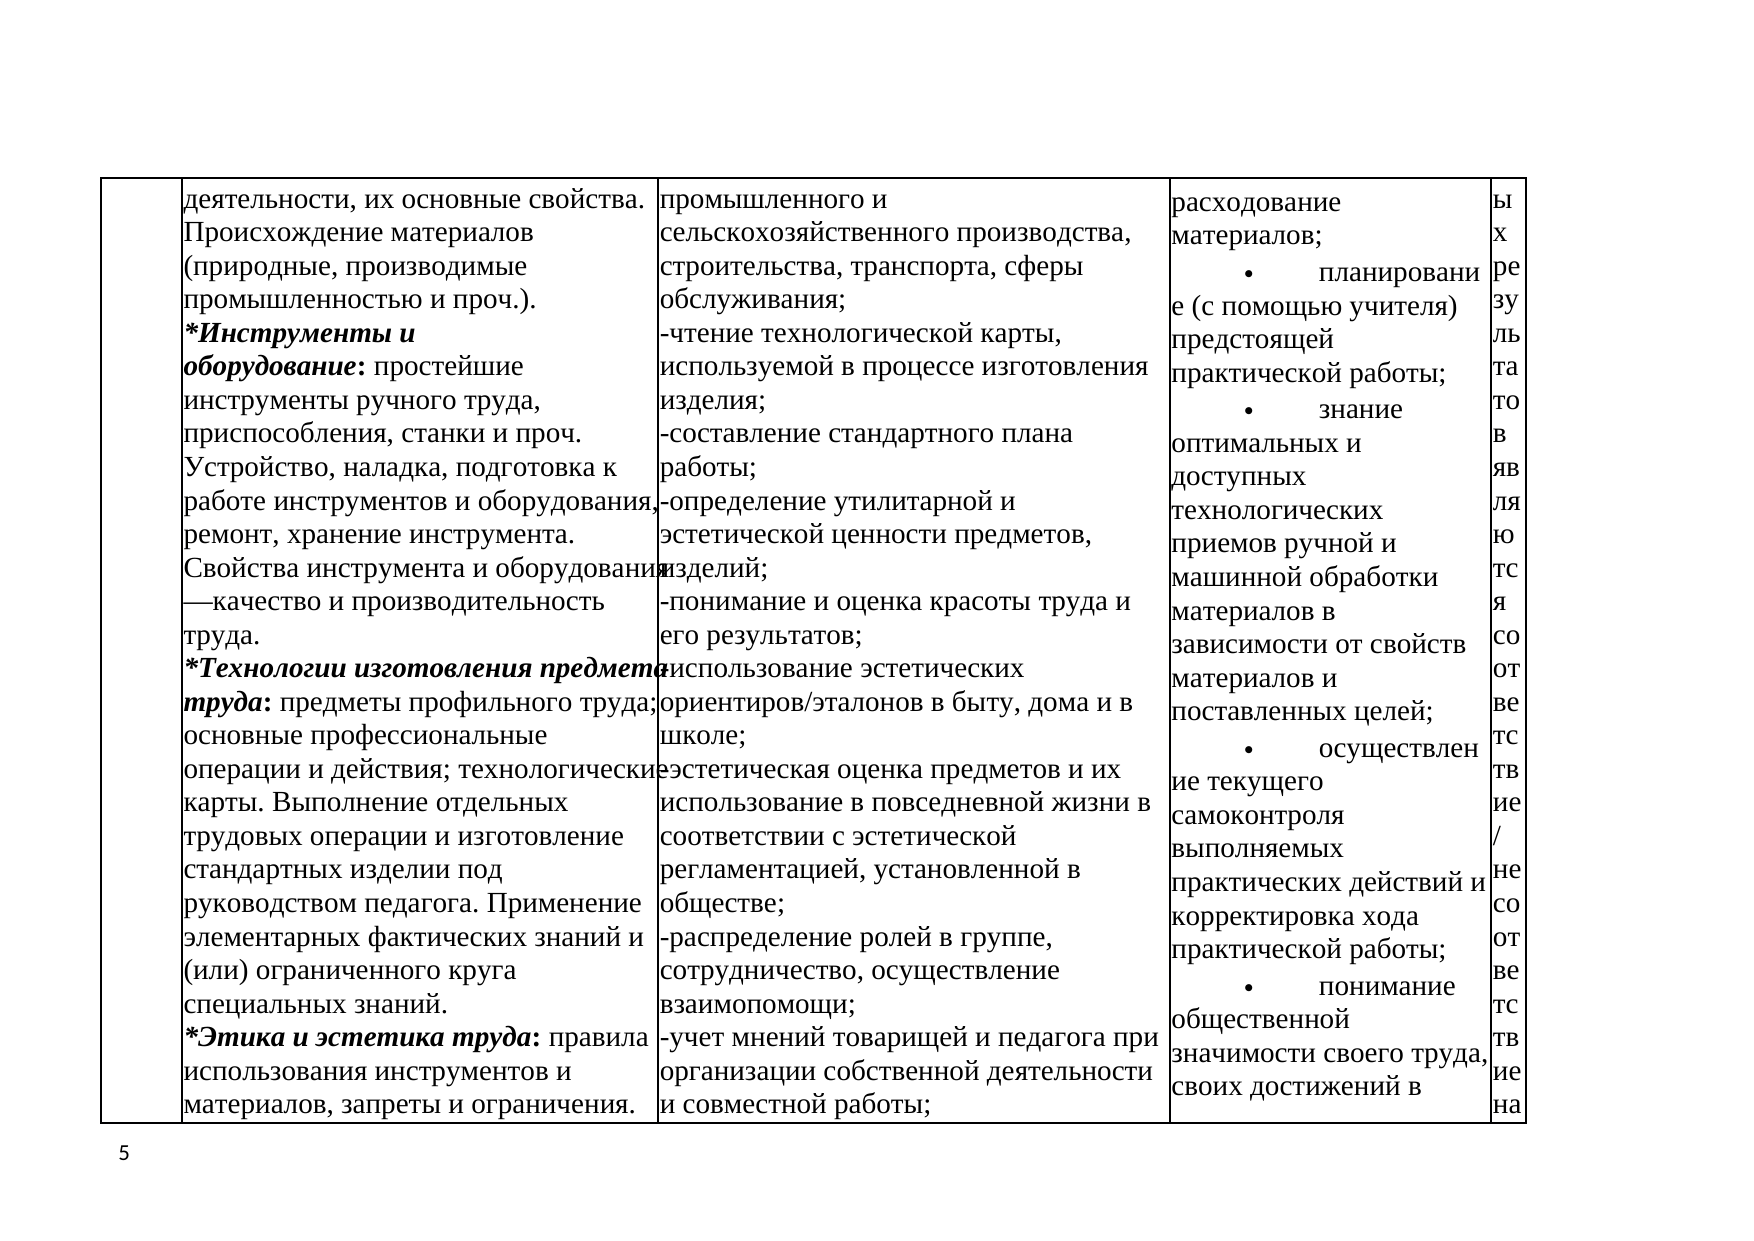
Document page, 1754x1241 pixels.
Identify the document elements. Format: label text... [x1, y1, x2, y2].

table_cell *Работа с бумагой и картоном: -разметка бумаги; -вырезание ножницами из бумаги; -обрывание, складывание, сминание и складывание бумаги; -конструирование из бумаги и картона; -соединение деталей изделия *Картонажно-переплетные работы: -элементарные сведения о картоне(применение картона); -сорта картона, свойства картона; -картонажные изделия; -инструменты и приспособления; -изделия в переплете; -способы окантовки картона. *Материалы, используемые в трудовой деятельности. Перечень основных материалов используемых в трудовой деятельности, их основные свойства. Происхождение материалов (природные, производимые промышленностью и проч.). *Инструменты и оборудование: простейшие инструменты ручного труда, приспособления, станки и проч. Устройство, наладка, подготовка к работе инструментов и оборудования, ремонт, хранение инструмента. Свойства инструмента и оборудования —качество и производительность труда. *Технологии изготовления предмета труда: предметы профильного труда; основные профессиональные операции и действия; технологические карты. Выполнение отдельных трудовых операции и изготовление стандартных изделии под руководством педагога. Применение элементарных фактических знаний и (или) ограниченного круга специальных знаний. *Этика и эстетика труда: правила использования инструментов и материалов, запреты и ограничения. Инструкции по технике безопасности (правила поведения при проведении работ). Требования к организации рабочего места. Правила профессионального поведения. [183, 179, 657, 1122]
table_cell определение (с помощью учителя) возможностей различных материалов, их целенаправленный выбор (с помощью учителя) в соответствии с физическими, декоративно-художественными и конструктивными свойствам в зависимости от задач предметно-практической деятельности; экономное расходование материалов; планирование (с помощью учителя) предстоящей практической работы; знание оптимальных и доступных технологических приемов ручной и машинной обработки материалов в зависимости от свойств материалов и поставленных целей; осуществление текущего самоконтроля выполняемых практических действий и корректировка хода практической работы; понимание общественной значимости своего труда, своих достижений в области трудовой деятельности. определение (с помощью учителя) возможностей различных материалов, их целенаправленный выбор (с помощью учителя) в соответствии с физическими, декоративно-художественными и конструктивными свойствам в зависимости от задач предметно-практической деятельности; экономное расходование материалов; планирование (с помощью учителя) предстоящей практической работы; знание оптимальных и доступных технологических приемов ручной и машинной обработки материалов в зависимости от свойств материалов и поставленных целей; осуществление текущего самоконтроля выполняемых практических действий и корректировка хода практической работы; понимание общественной значимости своего труда, своих достижений в области трудовой деятельности. [1171, 179, 1490, 1122]
table_cell ых результатов являются соответствие / несоответствие на [1492, 179, 1525, 1122]
table_cell [102, 179, 181, 1122]
